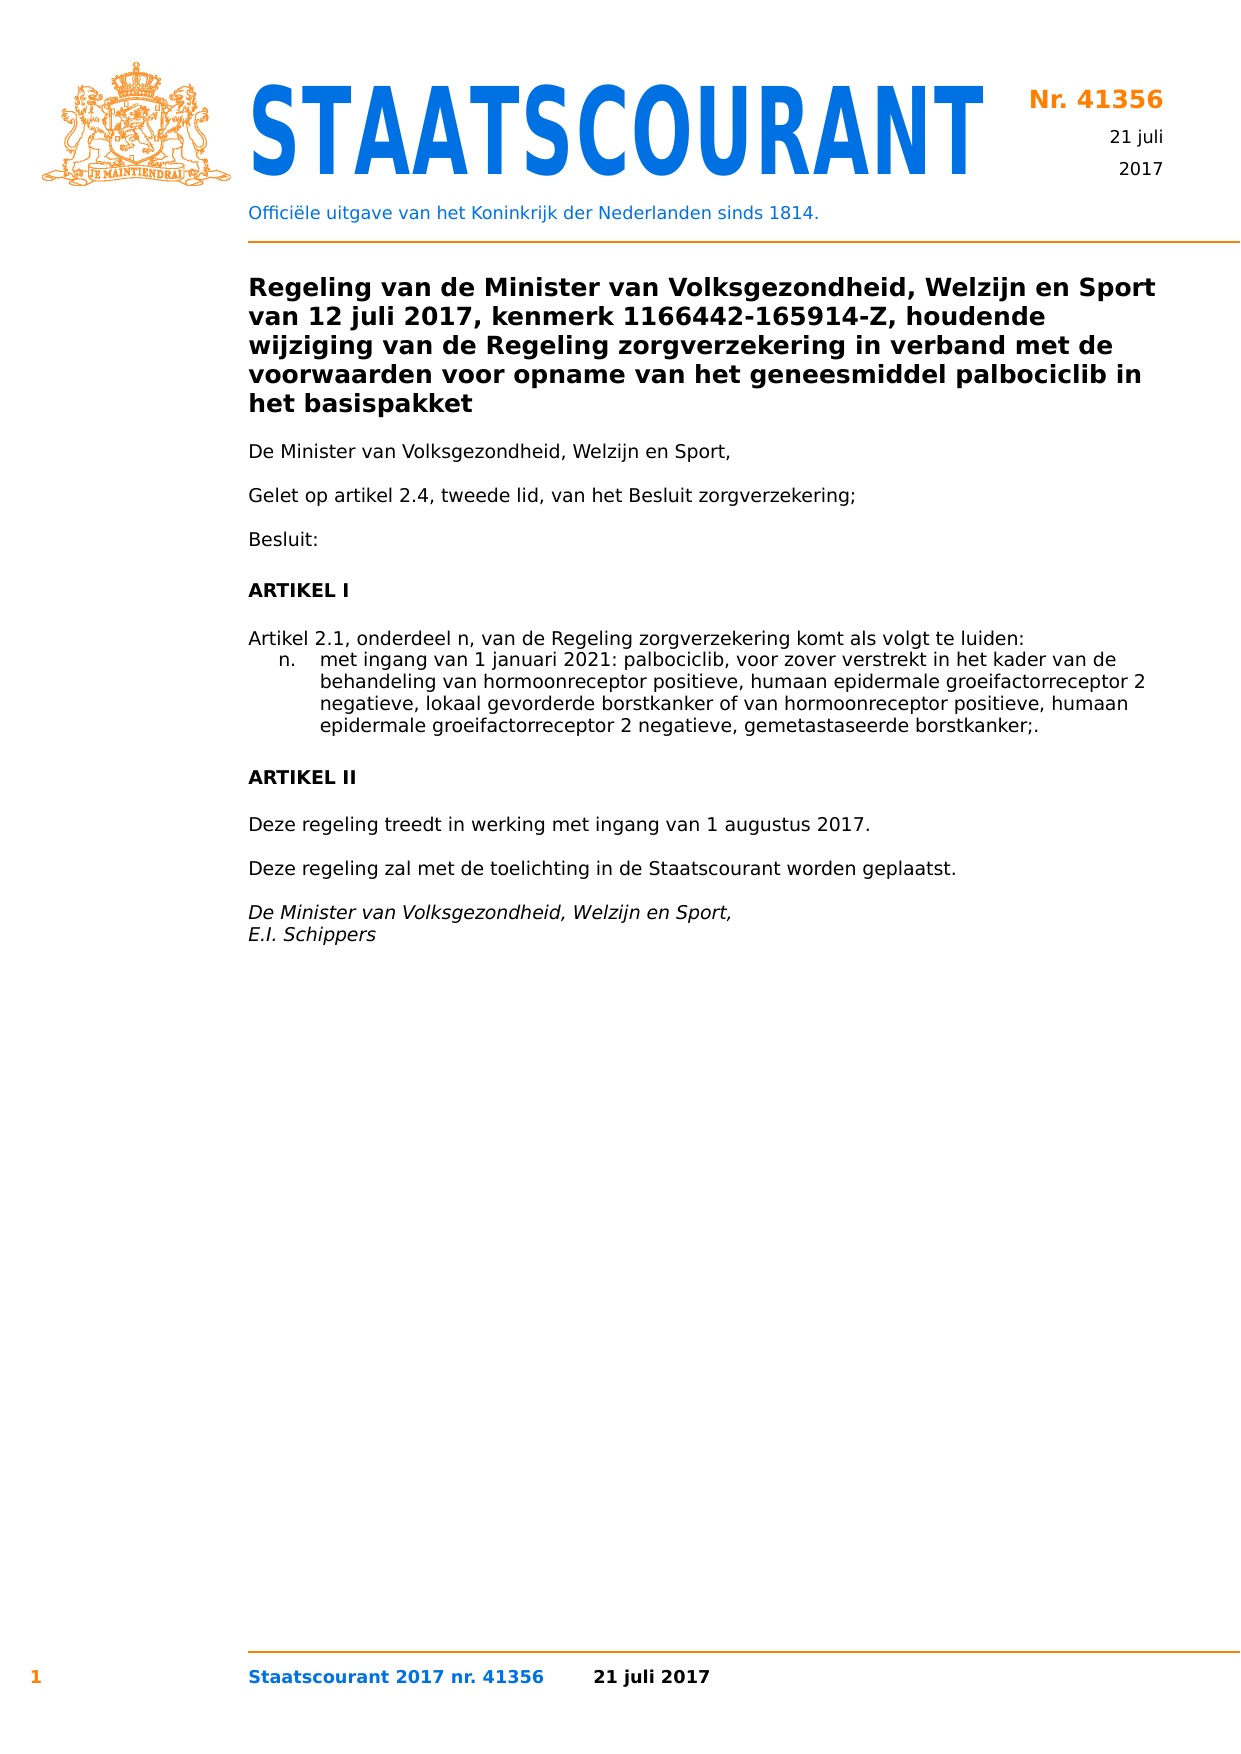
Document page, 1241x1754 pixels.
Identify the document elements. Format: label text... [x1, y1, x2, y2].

text Deze regeling zal met de toelichting in de Staatscourant worden geplaatst. [248, 858, 1163, 880]
table_cell 2017 [998, 153, 1240, 203]
table_header Nr. 41356 [998, 62, 1240, 121]
subtitle Regeling van de Minister van Volksgezondheid, Welzijn en Sport van 12 juli 2017, kenmerk 1166442-165914-Z, houdende wijziging van de Regeling zorgverzekering in verband met de voorwaarden voor opname van het geneesmiddel palbociclib in het basispakket [248, 273, 1163, 419]
table_header [25, 62, 248, 241]
text De Minister van Volksgezondheid, Welzijn en Sport, E.I. Schippers [248, 902, 1163, 946]
subtitle ARTIKEL I [248, 580, 1163, 602]
table_header STAATSCOURANT [248, 62, 998, 203]
picture [41, 62, 231, 186]
text Deze regeling treedt in werking met ingang van 1 augustus 2017. [248, 814, 1163, 836]
subtitle ARTIKEL II [248, 767, 1163, 789]
text Besluit: [248, 528, 1163, 550]
text Artikel 2.1, onderdeel n, van de Regeling zorgverzekering komt als volgt te luiden: [248, 627, 1163, 649]
text Gelet op artikel 2.4, tweede lid, van het Besluit zorgverzekering; [248, 484, 1163, 507]
table_cell 21 juli [998, 121, 1240, 153]
text n. met ingang van 1 januari 2021: palbociclib, voor zover verstrekt in het kader van de behandeling van hormoonreceptor positieve, humaan epidermale groeifactorreceptor 2 negatieve, lokaal gevorderde borstkanker of van hormoonreceptor positieve, humaan epidermale groeifactorreceptor 2 negatieve, gemetastaseerde borstkanker;. [278, 649, 1163, 737]
table_cell Officiële uitgave van het Koninkrijk der Nederlanden sinds 1814. [248, 203, 1240, 241]
text De Minister van Volksgezondheid, Welzijn en Sport, [248, 441, 1163, 463]
